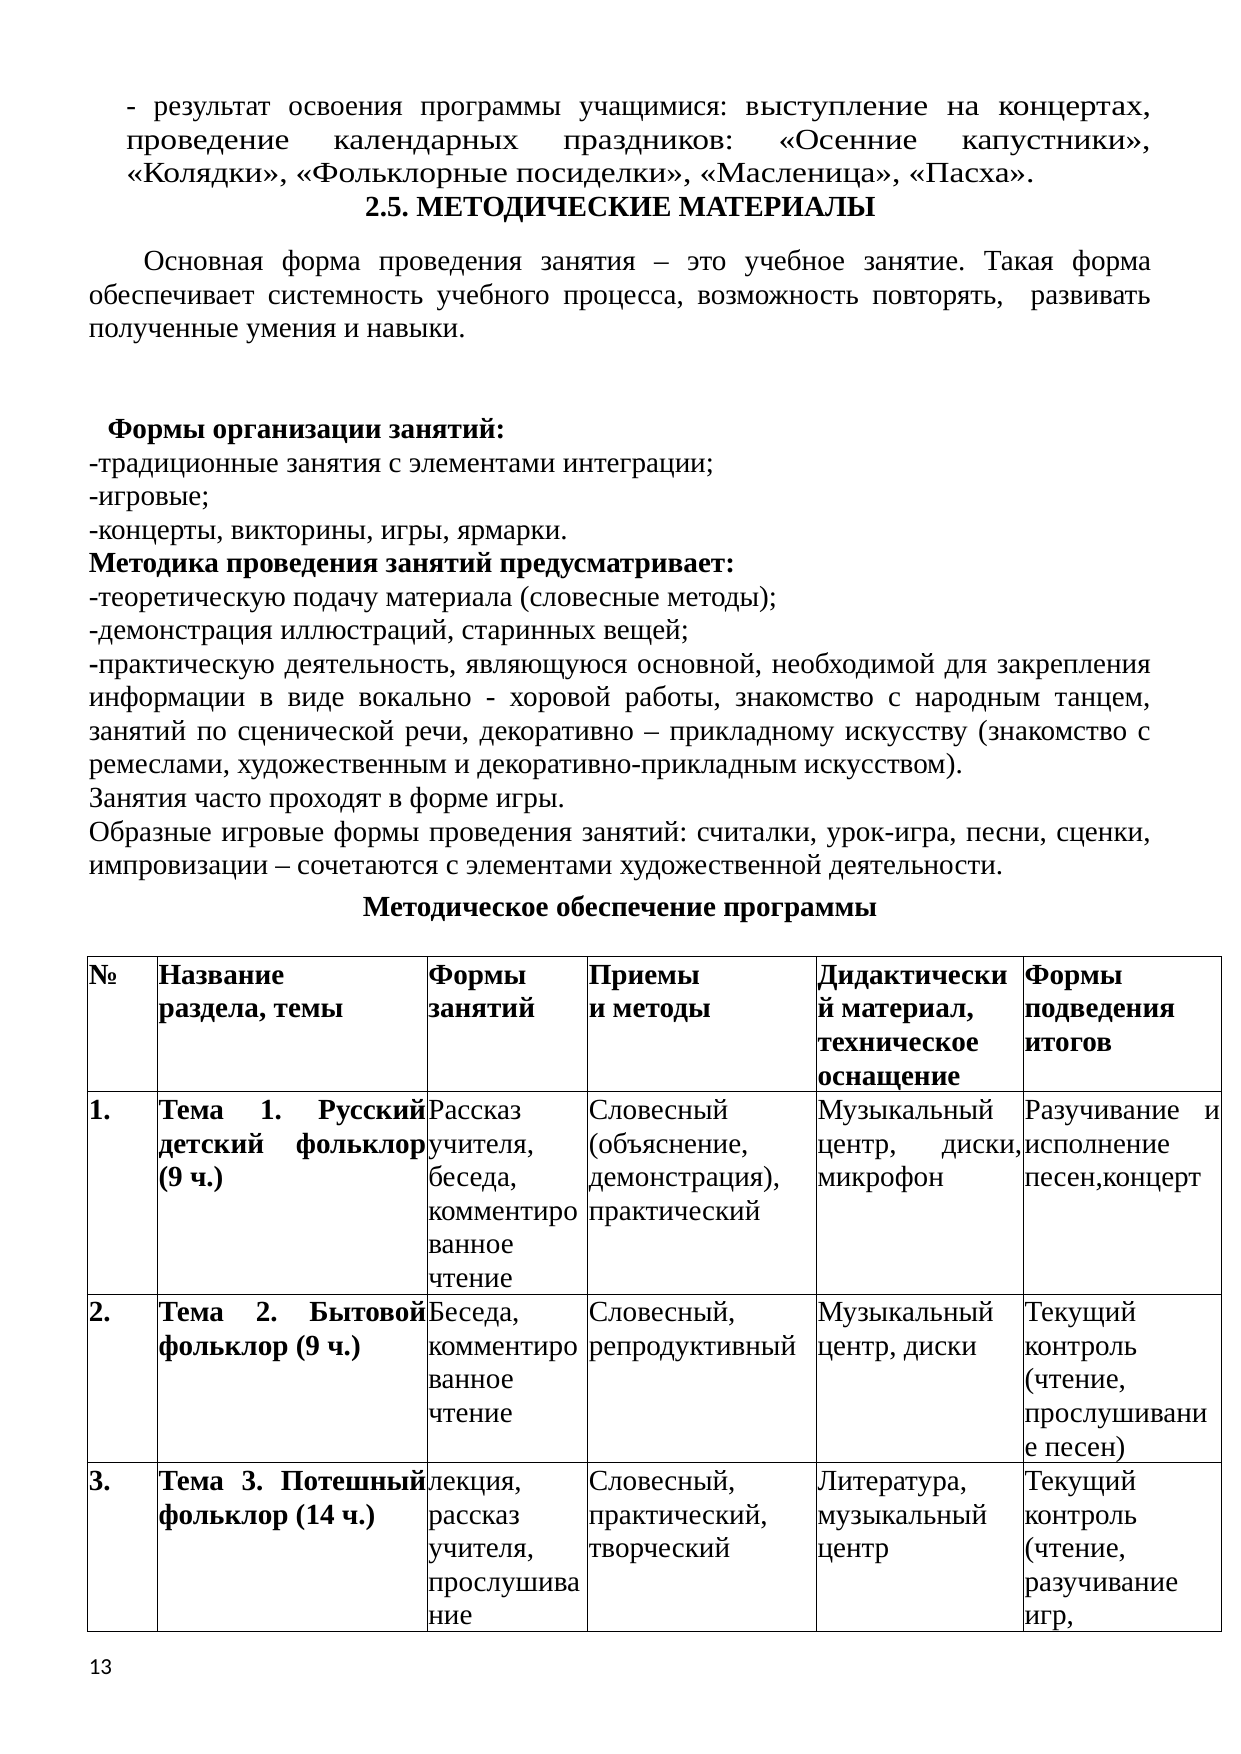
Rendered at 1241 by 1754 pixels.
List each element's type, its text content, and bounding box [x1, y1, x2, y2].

table_cell Музыкальный центр, диски [817, 1295, 1023, 1462]
table_cell Тема 1. Русский детский фольклор (9 ч.) [158, 1092, 427, 1293]
table_header № [88, 957, 157, 1091]
text -демонстрация иллюстраций, старинных вещей; [88, 612, 1152, 646]
text -практическую деятельность, являющуюся основной, необходимой для закрепления информации в виде вокально - хоровой работы, знакомство с народным танцем, занятий по сценической речи, декоративно – прикладному искусству (знакомство с ремеслами, художественным и декоративно-прикладным искусством). [88, 646, 1152, 780]
text -игровые; [88, 478, 1152, 512]
table_cell лекция, рассказ учителя, прослушивание [428, 1463, 587, 1631]
text Основная форма проведения занятия – это учебное занятие. Такая форма обеспечивает системность учебного процесса, возможность повторять, развивать полученные умения и навыки. [88, 243, 1152, 344]
table_header Дидактический материал, техническое оснащение [817, 957, 1023, 1091]
text -теоретическую подачу материала (словесные методы); [88, 579, 1152, 612]
text Формы организации занятий: [70, 411, 1152, 445]
table_cell Словесный, практический, творческий [588, 1463, 816, 1631]
text Методика проведения занятий предусматривает: [88, 545, 1152, 579]
table_cell Рассказ учителя, беседа, комментированное чтение [428, 1092, 587, 1293]
text 2.5. МЕТОДИЧЕСКИЕ МАТЕРИАЛЫ [88, 189, 1152, 223]
table_header Название раздела, темы [158, 957, 427, 1091]
table_cell Музыкальный центр, диски, микрофон [817, 1092, 1023, 1293]
table_header Формы подведения итогов [1024, 957, 1221, 1091]
text -концерты, викторины, игры, ярмарки. [88, 512, 1152, 545]
table_cell Разучивание и исполнение песен,концерт [1024, 1092, 1221, 1293]
table_cell Литература, музыкальный центр [817, 1463, 1023, 1631]
text Методическое обеспечение программы [88, 889, 1152, 922]
text - результат освоения программы учащимися: выступление на концертах, проведение календарных праздников: «Осенние капустники», «Колядки», «Фольклорные посиделки», «Масленица», «Пасха». [126, 88, 1151, 189]
table_cell Тема 3. Потешный фольклор (14 ч.) [158, 1463, 427, 1631]
table_cell 1. [88, 1092, 157, 1293]
table_header Формы занятий [428, 957, 587, 1091]
table_cell Текущий контроль (чтение, прослушивание песен) [1024, 1295, 1221, 1462]
table_cell Беседа, комментированное чтение [428, 1295, 587, 1462]
table_cell Текущий контроль (чтение, разучивание игр, [1024, 1463, 1221, 1631]
table_cell Словесный, репродуктивный [588, 1295, 816, 1462]
table_cell Тема 2. Бытовой фольклор (9 ч.) [158, 1295, 427, 1462]
text Образные игровые формы проведения занятий: считалки, урок-игра, песни, сценки, импровизации – сочетаются с элементами художественной деятельности. [88, 814, 1152, 881]
table_cell 2. [88, 1295, 157, 1462]
table_cell Словесный (объяснение, демонстрация), практический [588, 1092, 816, 1293]
table_cell 3. [88, 1463, 157, 1631]
text -традиционные занятия с элементами интеграции; [88, 445, 1152, 478]
text Занятия часто проходят в форме игры. [88, 780, 1152, 814]
table_header Приемы и методы [588, 957, 816, 1091]
